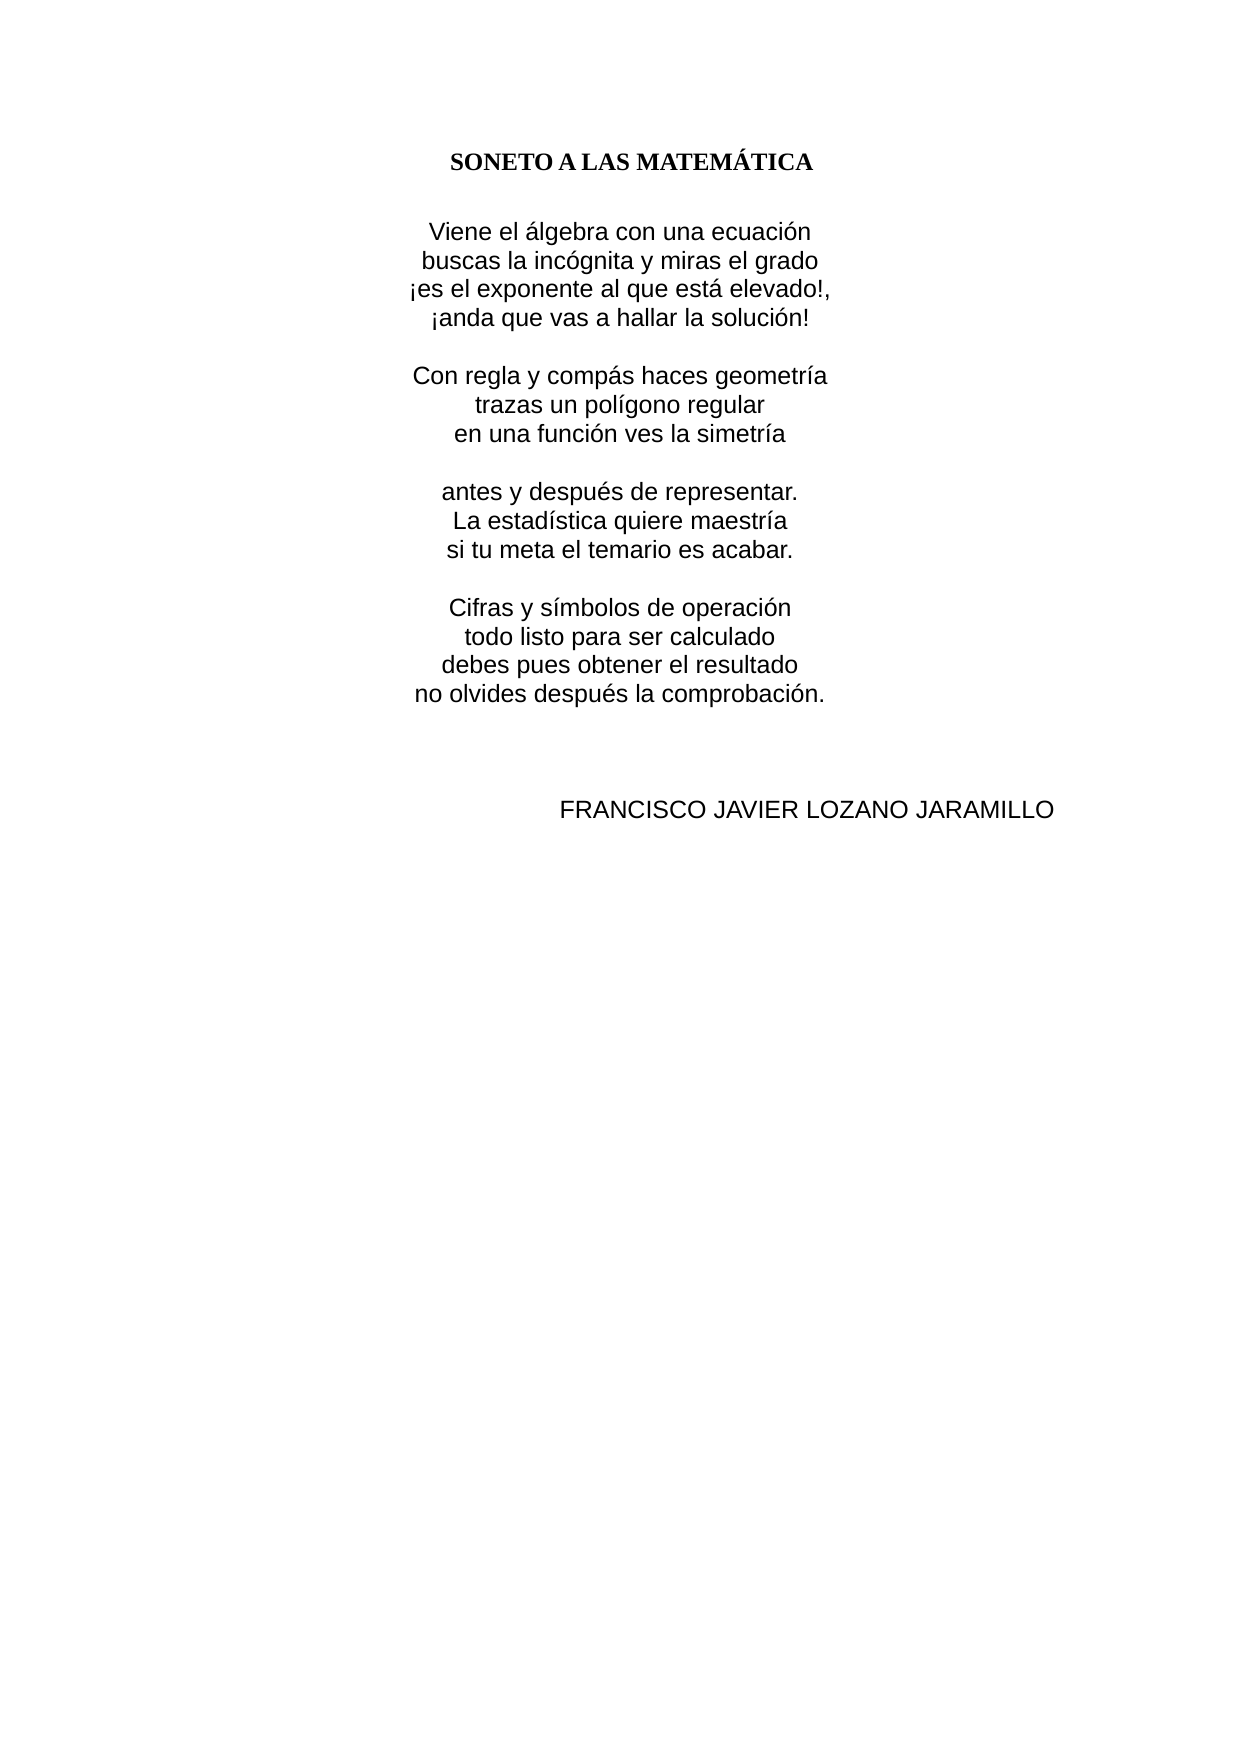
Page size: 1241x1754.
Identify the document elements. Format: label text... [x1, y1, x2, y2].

text Cifras y símbolos de operación todo listo para ser calculado debes pues obtener el resultado no olvides después la comprobación. [118, 593, 1122, 708]
text FRANCISCO JAVIER LOZANO JARAMILLO [118, 796, 1122, 824]
text antes y después de representar. La estadística quiere maestría si tu meta el temario es acabar. [118, 477, 1122, 563]
text Viene el álgebra con una ecuación buscas la incógnita y miras el grado ¡es el exponente al que está elevado!, ¡anda que vas a hallar la solución! [118, 217, 1122, 332]
text Con regla y compás haces geometría trazas un polígono regular en una función ves la simetría [118, 361, 1122, 448]
text SONETO A LAS MATEMÁTICA [118, 147, 1122, 204]
